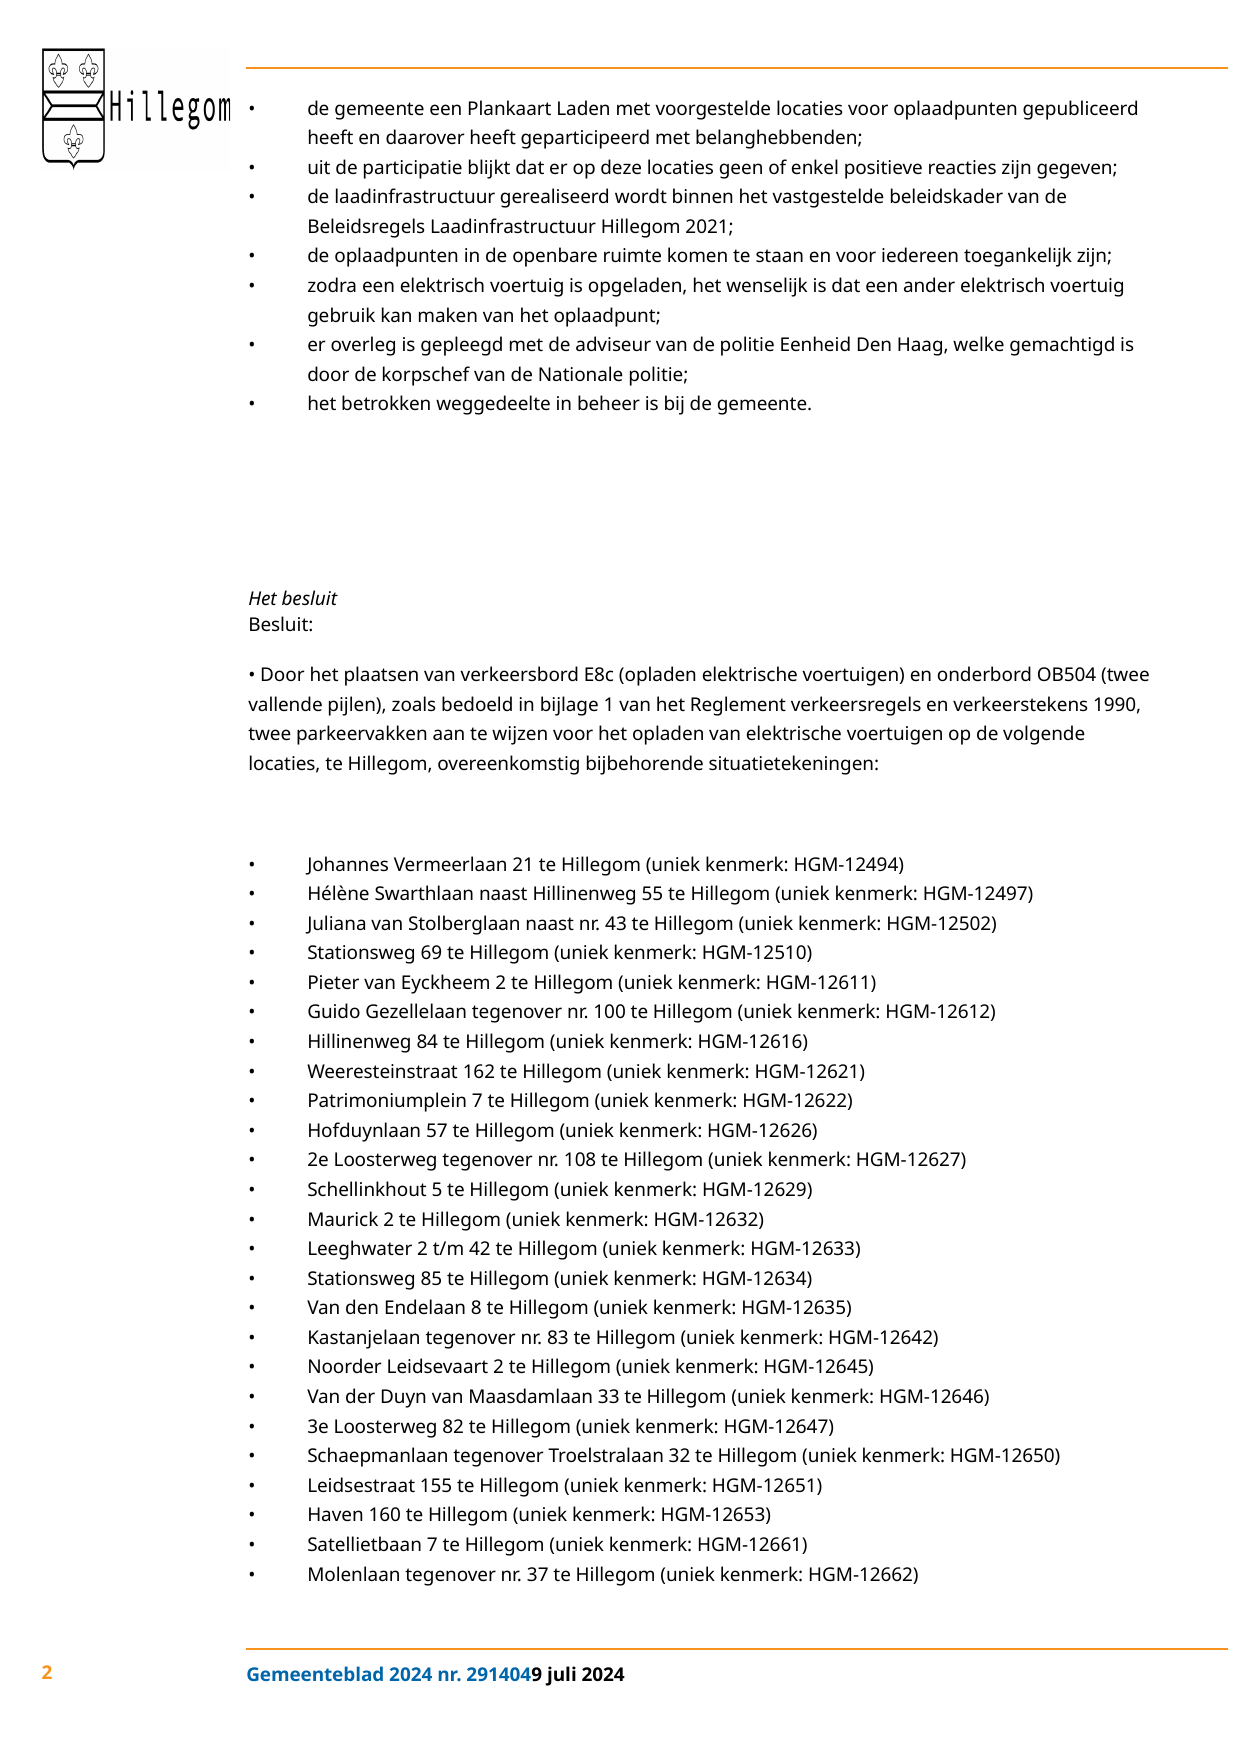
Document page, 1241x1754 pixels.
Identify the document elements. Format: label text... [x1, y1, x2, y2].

list Haven 160 te Hillegom (uniek kenmerk: HGM-12653) [248, 1502, 1152, 1527]
list Molenlaan tegenover nr. 37 te Hillegom (uniek kenmerk: HGM-12662) [248, 1561, 1152, 1586]
list Hofduynlaan 57 te Hillegom (uniek kenmerk: HGM-12626) [248, 1117, 1152, 1143]
list Satellietbaan 7 te Hillegom (uniek kenmerk: HGM-12661) [248, 1531, 1152, 1557]
list Schaepmanlaan tegenover Troelstralaan 32 te Hillegom (uniek kenmerk: HGM-12650) [248, 1442, 1152, 1468]
list Schellinkhout 5 te Hillegom (uniek kenmerk: HGM-12629) [248, 1176, 1152, 1202]
list Stationsweg 85 te Hillegom (uniek kenmerk: HGM-12634) [248, 1265, 1152, 1291]
picture [41, 47, 231, 172]
list zodra een elektrisch voertuig is opgeladen, het wenselijk is dat een ander elektrisch voertuig gebruik kan maken van het oplaadpunt; [248, 272, 1152, 328]
list 3e Loosterweg 82 te Hillegom (uniek kenmerk: HGM-12647) [248, 1413, 1152, 1438]
list de gemeente een Plankaart Laden met voorgestelde locaties voor oplaadpunten gepubliceerd heeft en daarover heeft geparticipeerd met belanghebbenden; [248, 95, 1152, 150]
list het betrokken weggedeelte in beheer is bij de gemeente. [248, 391, 1152, 416]
list Patrimoniumplein 7 te Hillegom (uniek kenmerk: HGM-12622) [248, 1087, 1152, 1113]
list Kastanjelaan tegenover nr. 83 te Hillegom (uniek kenmerk: HGM-12642) [248, 1324, 1152, 1350]
list Noorder Leidsevaart 2 te Hillegom (uniek kenmerk: HGM-12645) [248, 1354, 1152, 1379]
list Juliana van Stolberglaan naast nr. 43 te Hillegom (uniek kenmerk: HGM-12502) [248, 910, 1152, 936]
list Hillinenweg 84 te Hillegom (uniek kenmerk: HGM-12616) [248, 1028, 1152, 1054]
list de laadinfrastructuur gerealiseerd wordt binnen het vastgestelde beleidskader van de Beleidsregels Laadinfrastructuur Hillegom 2021; [248, 183, 1152, 239]
list Johannes Vermeerlaan 21 te Hillegom (uniek kenmerk: HGM-12494) [248, 851, 1152, 876]
list Leidsestraat 155 te Hillegom (uniek kenmerk: HGM-12651) [248, 1472, 1152, 1498]
text • Door het plaatsen van verkeersbord E8c (opladen elektrische voertuigen) en onderbord OB504 (twee vallende pijlen), zoals bedoeld in bijlage 1 van het Reglement verkeersregels en verkeerstekens 1990, twee parkeervakken aan te wijzen voor het opladen van elektrische voertuigen op de volgende locaties, te Hillegom, overeenkomstig bijbehorende situatietekeningen: [248, 661, 1152, 776]
list Leeghwater 2 t/m 42 te Hillegom (uniek kenmerk: HGM-12633) [248, 1235, 1152, 1261]
list uit de participatie blijkt dat er op deze locaties geen of enkel positieve reacties zijn gegeven; [248, 154, 1152, 180]
list 2e Loosterweg tegenover nr. 108 te Hillegom (uniek kenmerk: HGM-12627) [248, 1147, 1152, 1172]
text Besluit: [248, 611, 1152, 636]
list er overleg is gepleegd met de adviseur van de politie Eenheid Den Haag, welke gemachtigd is door de korpschef van de Nationale politie; [248, 331, 1152, 387]
list Van der Duyn van Maasdamlaan 33 te Hillegom (uniek kenmerk: HGM-12646) [248, 1383, 1152, 1409]
text Het besluit [248, 585, 1152, 611]
list Pieter van Eyckheem 2 te Hillegom (uniek kenmerk: HGM-12611) [248, 969, 1152, 995]
list Hélène Swarthlaan naast Hillinenweg 55 te Hillegom (uniek kenmerk: HGM-12497) [248, 880, 1152, 906]
list Maurick 2 te Hillegom (uniek kenmerk: HGM-12632) [248, 1206, 1152, 1231]
list Van den Endelaan 8 te Hillegom (uniek kenmerk: HGM-12635) [248, 1294, 1152, 1320]
list Stationsweg 69 te Hillegom (uniek kenmerk: HGM-12510) [248, 939, 1152, 965]
list de oplaadpunten in de openbare ruimte komen te staan en voor iedereen toegankelijk zijn; [248, 243, 1152, 268]
list Weeresteinstraat 162 te Hillegom (uniek kenmerk: HGM-12621) [248, 1058, 1152, 1083]
list Guido Gezellelaan tegenover nr. 100 te Hillegom (uniek kenmerk: HGM-12612) [248, 999, 1152, 1024]
